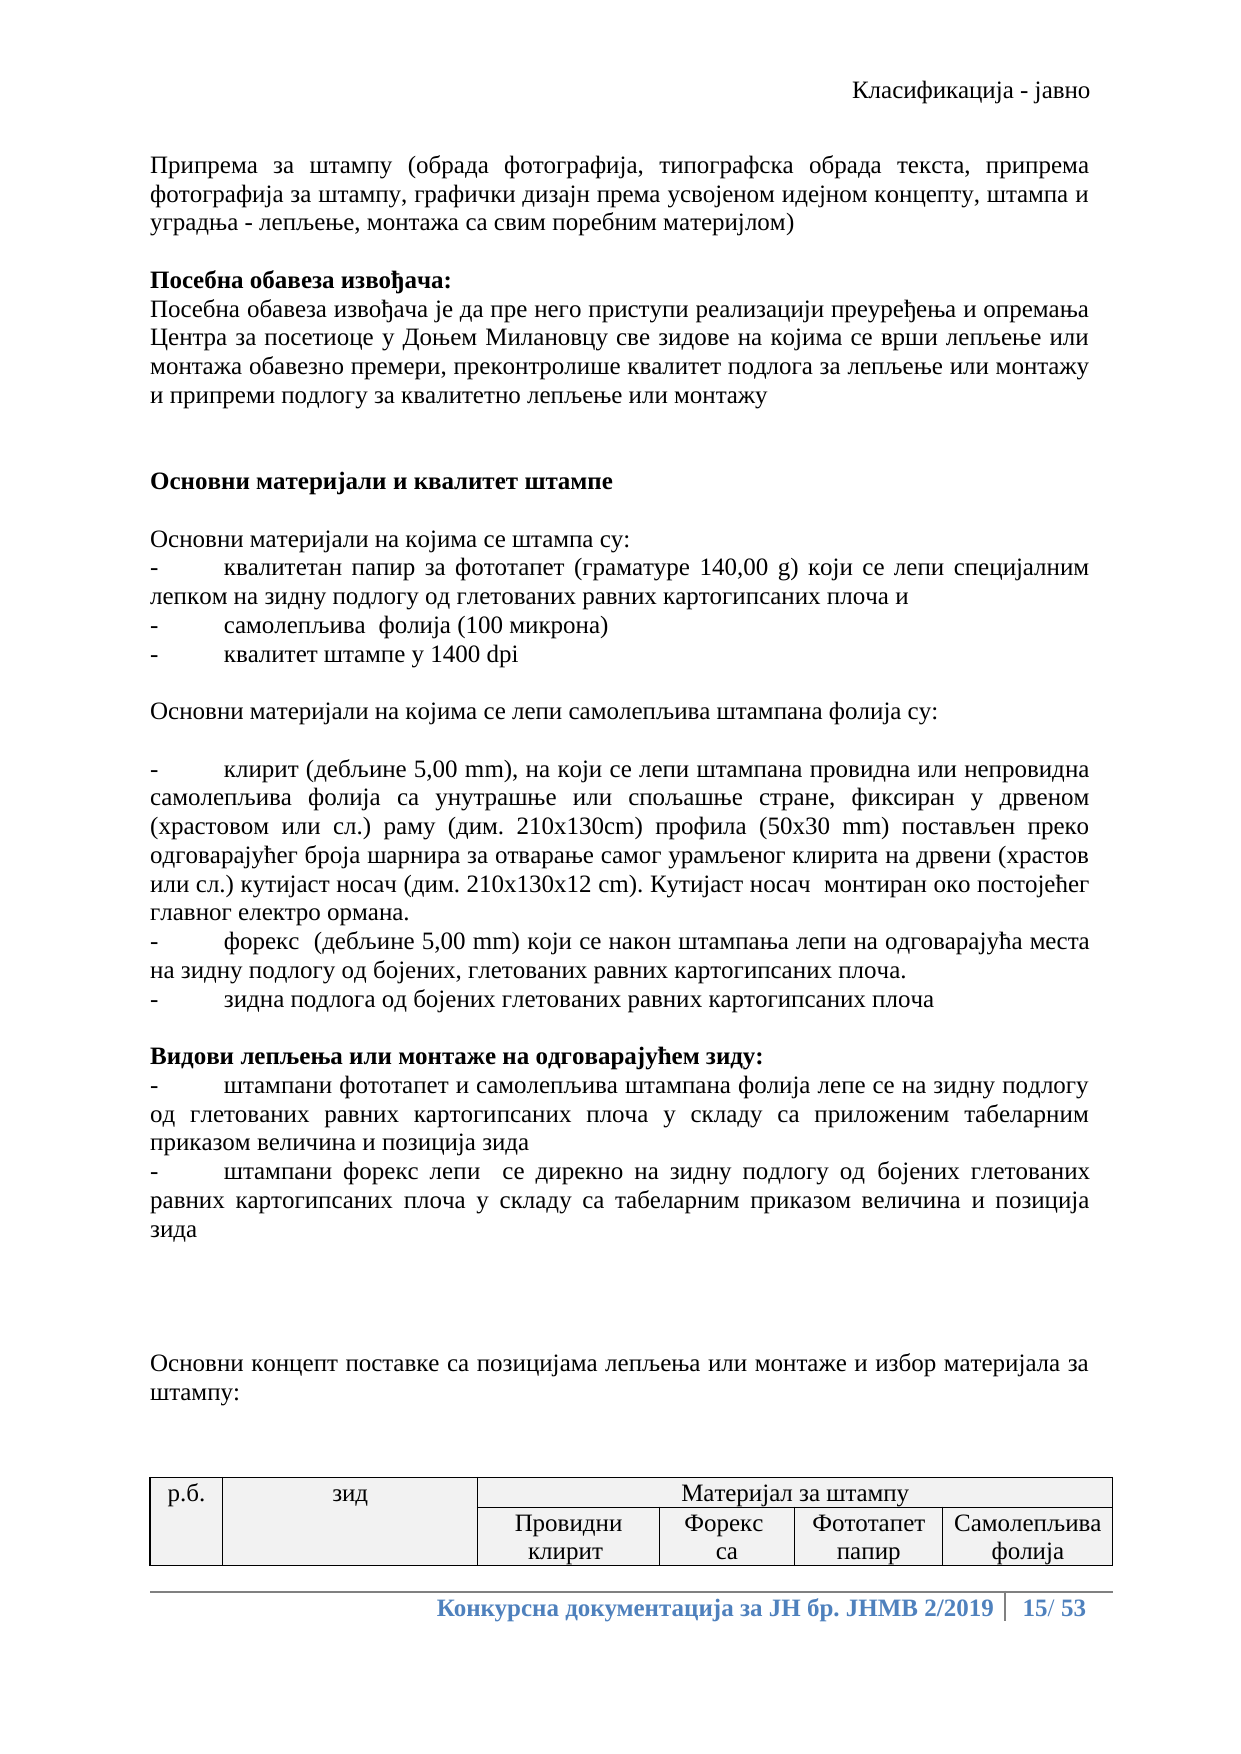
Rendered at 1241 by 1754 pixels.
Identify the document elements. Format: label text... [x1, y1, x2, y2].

text Основни материјали на којима се лепи самолепљива штампана фолија су: [150, 696, 1090, 725]
text Посебна обавеза извођача је да пре него приступи реализацији преуређења и опремања Центра за посетиоце у Доњем Милановцу све зидове на којима се врши лепљење или монтажа обавезно премери, преконтролише квалитет подлога за лепљење или монтажу и припреми подлогу за квалитетно лепљење или монтажу [150, 294, 1090, 409]
text - зидна подлога од бојених глетованих равних картогипсаних плоча [150, 984, 1090, 1012]
text Видови лепљења или монтаже на одговарајућем зиду: [150, 1041, 1090, 1070]
table_cell Форекс са [660, 1508, 794, 1565]
text Основни концепт поставке са позицијама лепљења или монтаже и избор материјала за штампу: [150, 1348, 1090, 1405]
text - клирит (дебљине 5,00 mm), на који се лепи штампана провидна или непровидна самолепљива фолија са унутрашње или спољашње стране, фиксиран у дрвеном (храстовом или сл.) раму (дим. 210х130cm) профила (50х30 mm) постављен преко одговарајућег броја шарнира за отварање самог урамљеног клирита на дрвени (храстов или сл.) кутијаст носач (дим. 210х130х12 cm). Кутијаст носач монтиран око постојећег главног електро ормана. [150, 754, 1090, 926]
text - форекс (дебљине 5,00 mm) који се након штампања лепи на одговарајућа места на зидну подлогу од бојених, глетованих равних картогипсаних плоча. [150, 926, 1090, 984]
text - квалитетан папир за фототапет (граматуре 140,00 g) који се лепи специјалним лепком на зидну подлогу од глетованих равних картогипсаних плоча и [150, 552, 1090, 610]
text - квалитет штампе у 1400 dpi [150, 639, 1090, 667]
text Основни материјали на којима се штампа су: [150, 524, 1090, 552]
text Припрема за штампу (обрада фотографија, типографска обрада текста, припрема фотографијa за штампу, графички дизајн према усвојеном идејном концепту, штампа и уградња - лепљење, монтажа са свим поребним материјлом) [150, 150, 1090, 236]
table_header Материјал за штампу [478, 1478, 1112, 1507]
text - штампани фототапет и самолепљива штампана фолија лепе се на зидну подлогу од глетованих равних картогипсаних плоча у складу са приложеним табеларним приказом величина и позиција зида [150, 1070, 1090, 1156]
table_cell Провидни клирит [478, 1508, 659, 1565]
text Основни материјали и квалитет штампе [150, 466, 1090, 495]
table_header р.б. [151, 1478, 222, 1565]
table_cell Фототапет папир [795, 1508, 942, 1565]
table_cell Самолепљива фолија [943, 1508, 1112, 1565]
text - самолепљива фолија (100 микрона) [150, 610, 1090, 639]
text - штампани форекс лепи се дирекно на зидну подлогу од бојених глетованих равних картогипсаних плоча у складу са табеларним приказом величина и позиција зида [150, 1156, 1090, 1242]
table_header зид [223, 1478, 477, 1565]
text Посебна обавеза извођача: [150, 265, 1090, 294]
